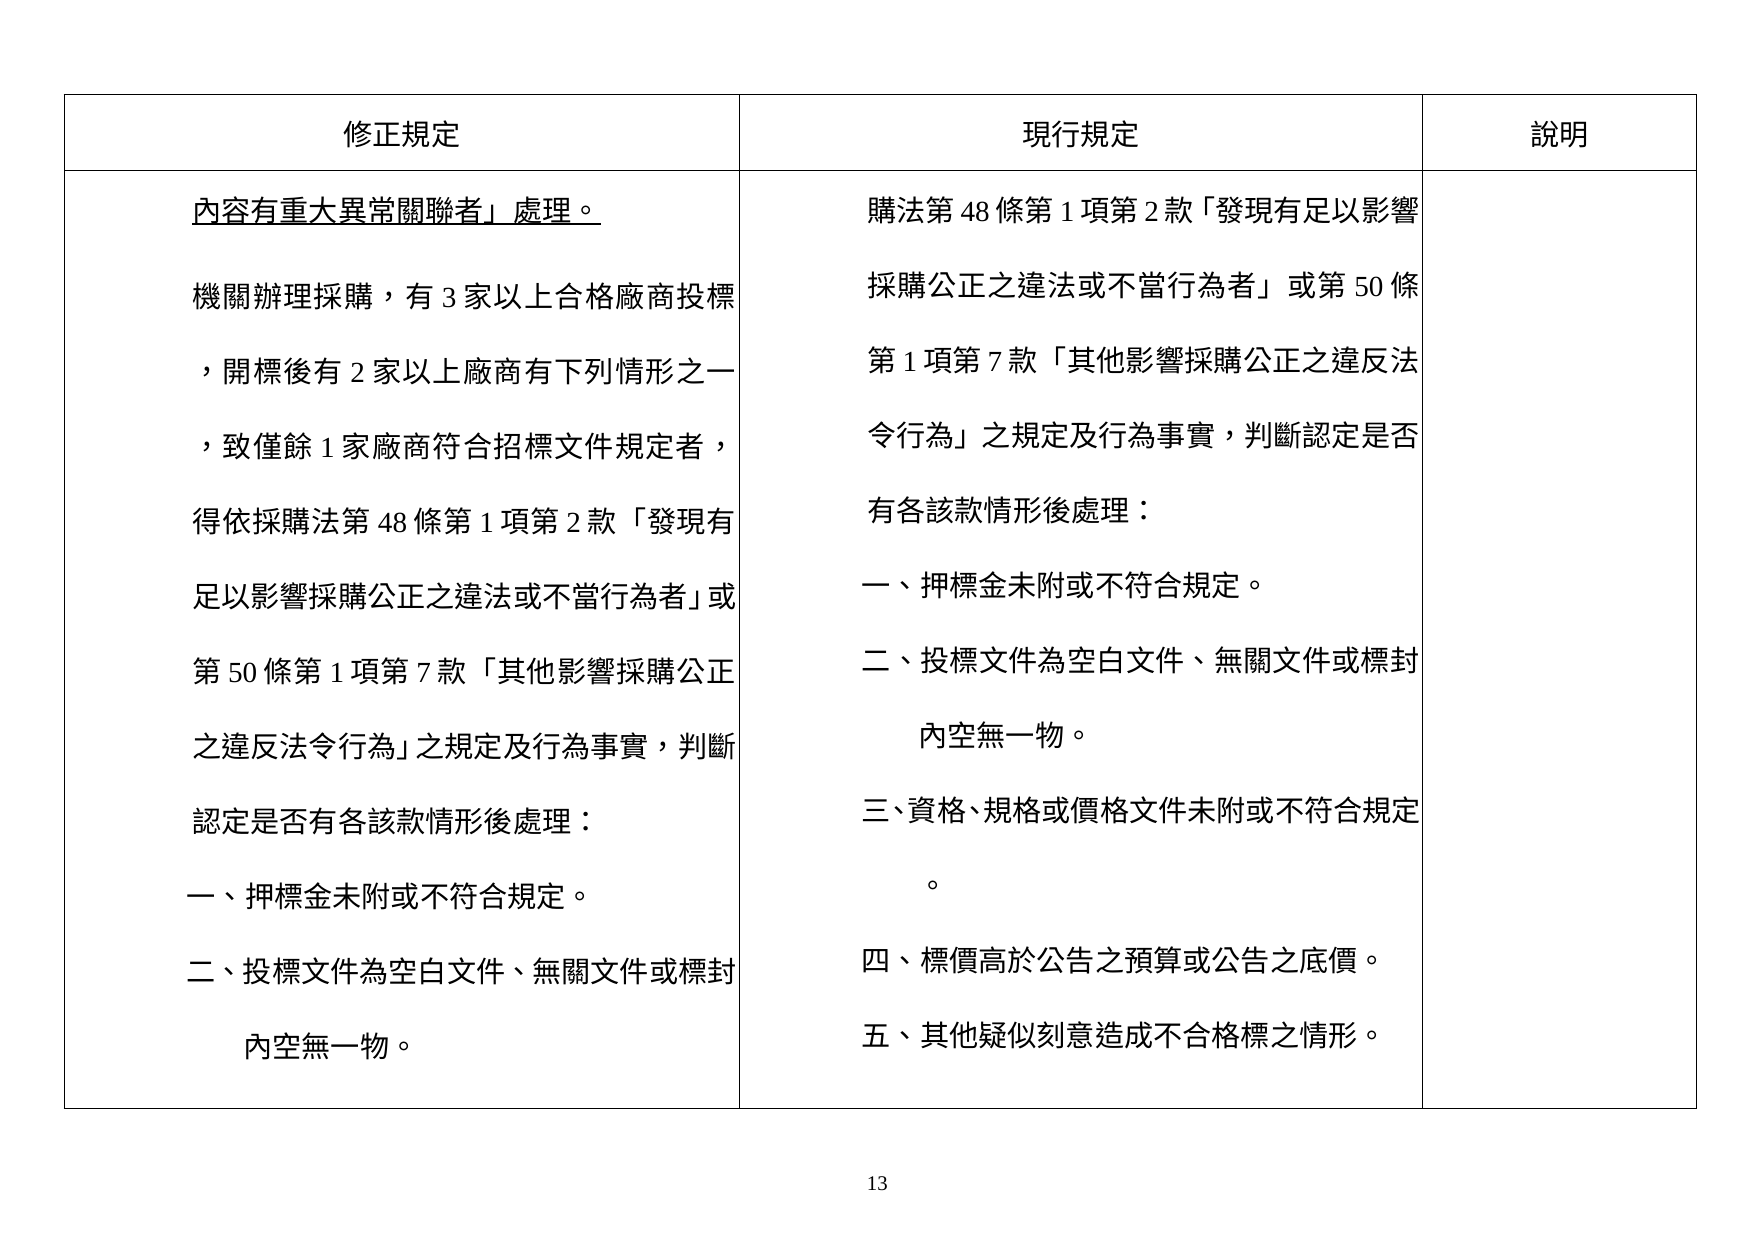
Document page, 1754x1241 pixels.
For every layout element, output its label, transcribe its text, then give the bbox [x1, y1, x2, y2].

table_header 修正規定 [65, 95, 739, 170]
table_header 說明 [1423, 95, 1696, 170]
table_cell 購法第48條第1項第2款「發現有足以影響採購公正之違法或不當行為者」或第50條第1項第7款「其他影響採購公正之違反法令行為」之規定及行為事實，判斷認定是否有各該款情形後處理： 一、押標金未附或不符合規定。 二、投標文件為空白文件、無關文件或標封內空無一物。 三、資格、規格或價格文件未附或不符合規定。 四、標價高於公告之預算或公告之底價。 五、其他疑似刻意造成不合格標之情形。 [740, 171, 1422, 1108]
table_cell [1423, 171, 1696, 1108]
table_header 現行規定 [740, 95, 1422, 170]
table_cell 內容有重大異常關聯者」處理。 機關辦理採購，有3家以上合格廠商投標，開標後有2家以上廠商有下列情形之一，致僅餘1家廠商符合招標文件規定者，得依採購法第48條第1項第2款「發現有足以影響採購公正之違法或不當行為者」或第50條第1項第7款「其他影響採購公正之違反法令行為」之規定及行為事實，判斷認定是否有各該款情形後處理： 一、押標金未附或不符合規定。 二、投標文件為空白文件、無關文件或標封內空無一物。 [65, 171, 739, 1108]
